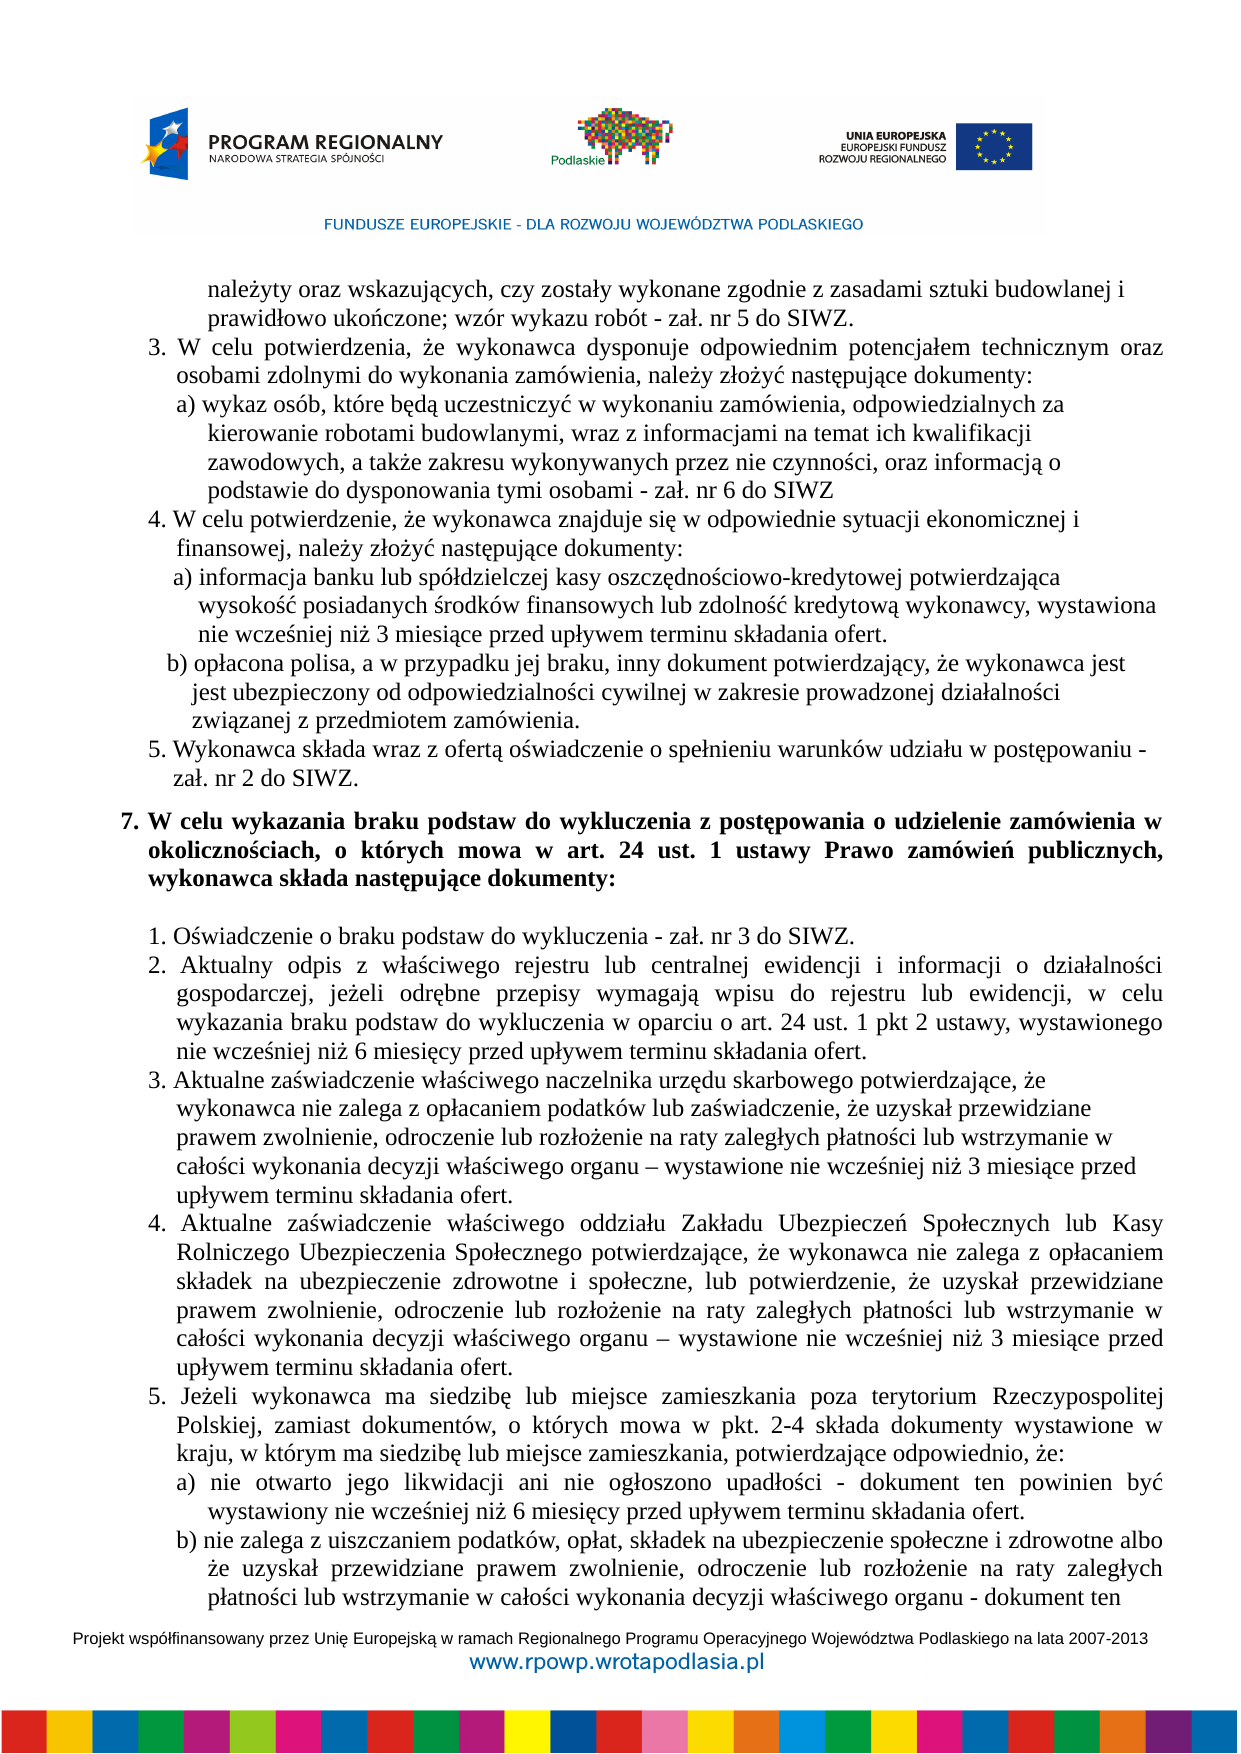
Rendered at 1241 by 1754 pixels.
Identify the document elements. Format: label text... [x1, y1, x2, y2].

text b) nie zalega z uiszczaniem podatków, opłat, składek na ubezpieczenie społeczne i zdrowotne albo że uzyskał przewidziane prawem zwolnienie, odroczenie lub rozłożenie na raty zaległych płatności lub wstrzymanie w całości wykonania decyzji właściwego organu - dokument ten [176, 1525, 1164, 1611]
text b) opłacona polisa, a w przypadku jej braku, inny dokument potwierdzający, że wykonawca jest [148, 648, 1164, 677]
text jest ubezpieczony od odpowiedzialności cywilnej w zakresie prowadzonej działalności [148, 677, 1164, 705]
text 4. Aktualne zaświadczenie właściwego oddziału Zakładu Ubezpieczeń Społecznych lub Kasy Rolniczego Ubezpieczenia Społecznego potwierdzające, że wykonawca nie zalega z opłacaniem składek na ubezpieczenie zdrowotne i społeczne, lub potwierdzenie, że uzyskał przewidziane prawem zwolnienie, odroczenie lub rozłożenie na raty zaległych płatności lub wstrzymanie w całości wykonania decyzji właściwego organu – wystawione nie wcześniej niż 3 miesiące przed upływem terminu składania ofert. [148, 1208, 1164, 1381]
text 1. Oświadczenie o braku podstaw do wykluczenia - zał. nr 3 do SIWZ. [148, 921, 1164, 950]
text 7. W celu wykazania braku podstaw do wykluczenia z postępowania o udzielenie zamówienia w okolicznościach, o których mowa w art. 24 ust. 1 ustawy Prawo zamówień publicznych, wykonawca składa następujące dokumenty: [120, 806, 1164, 892]
text 4. W celu potwierdzenie, że wykonawca znajduje się w odpowiednie sytuacji ekonomicznej i finansowej, należy złożyć następujące dokumenty: [148, 504, 1164, 562]
text a) informacja banku lub spółdzielczej kasy oszczędnościowo-kredytowej potwierdzająca [148, 562, 1164, 590]
text 5. Wykonawca składa wraz z ofertą oświadczenie o spełnieniu warunków udziału w postępowaniu - [148, 734, 1164, 763]
text a) nie otwarto jego likwidacji ani nie ogłoszono upadłości - dokument ten powinien być wystawiony nie wcześniej niż 6 miesięcy przed upływem terminu składania ofert. [176, 1467, 1164, 1525]
text 3. W celu potwierdzenia, że wykonawca dysponuje odpowiednim potencjałem technicznym oraz osobami zdolnymi do wykonania zamówienia, należy złożyć następujące dokumenty: [148, 332, 1164, 389]
text 5. Jeżeli wykonawca ma siedzibę lub miejsce zamieszkania poza terytorium Rzeczypospolitej Polskiej, zamiast dokumentów, o których mowa w pkt. 2-4 składa dokumenty wystawione w kraju, w którym ma siedzibę lub miejsce zamieszkania, potwierdzające odpowiednio, że: [148, 1381, 1164, 1467]
text 3. Aktualne zaświadczenie właściwego naczelnika urzędu skarbowego potwierdzające, że wykonawca nie zalega z opłacaniem podatków lub zaświadczenie, że uzyskał przewidziane prawem zwolnienie, odroczenie lub rozłożenie na raty zaległych płatności lub wstrzymanie w całości wykonania decyzji właściwego organu – wystawione nie wcześniej niż 3 miesiące przed upływem terminu składania ofert. [148, 1065, 1164, 1208]
text nie wcześniej niż 3 miesiące przed upływem terminu składania ofert. [148, 619, 1164, 648]
text zał. nr 2 do SIWZ. [148, 763, 1164, 792]
picture [134, 93, 1046, 236]
picture [1, 1643, 1237, 1753]
text a) wykaz osób, które będą uczestniczyć w wykonaniu zamówienia, odpowiedzialnych za kierowanie robotami budowlanymi, wraz z informacjami na temat ich kwalifikacji zawodowych, a także zakresu wykonywanych przez nie czynności, oraz informacją o podstawie do dysponowania tymi osobami - zał. nr 6 do SIWZ [176, 389, 1164, 504]
text 2. Aktualny odpis z właściwego rejestru lub centralnej ewidencji i informacji o działalności gospodarczej, jeżeli odrębne przepisy wymagają wpisu do rejestru lub ewidencji, w celu wykazania braku podstaw do wykluczenia w oparciu o art. 24 ust. 1 pkt 2 ustawy, wystawionego nie wcześniej niż 6 miesięcy przed upływem terminu składania ofert. [148, 950, 1164, 1065]
text związanej z przedmiotem zamówienia. [148, 705, 1164, 734]
text wysokość posiadanych środków finansowych lub zdolność kredytową wykonawcy, wystawiona [148, 590, 1164, 619]
text należyty oraz wskazujących, czy zostały wykonane zgodnie z zasadami sztuki budowlanej i prawidłowo ukończone; wzór wykazu robót - zał. nr 5 do SIWZ. [174, 274, 1164, 332]
